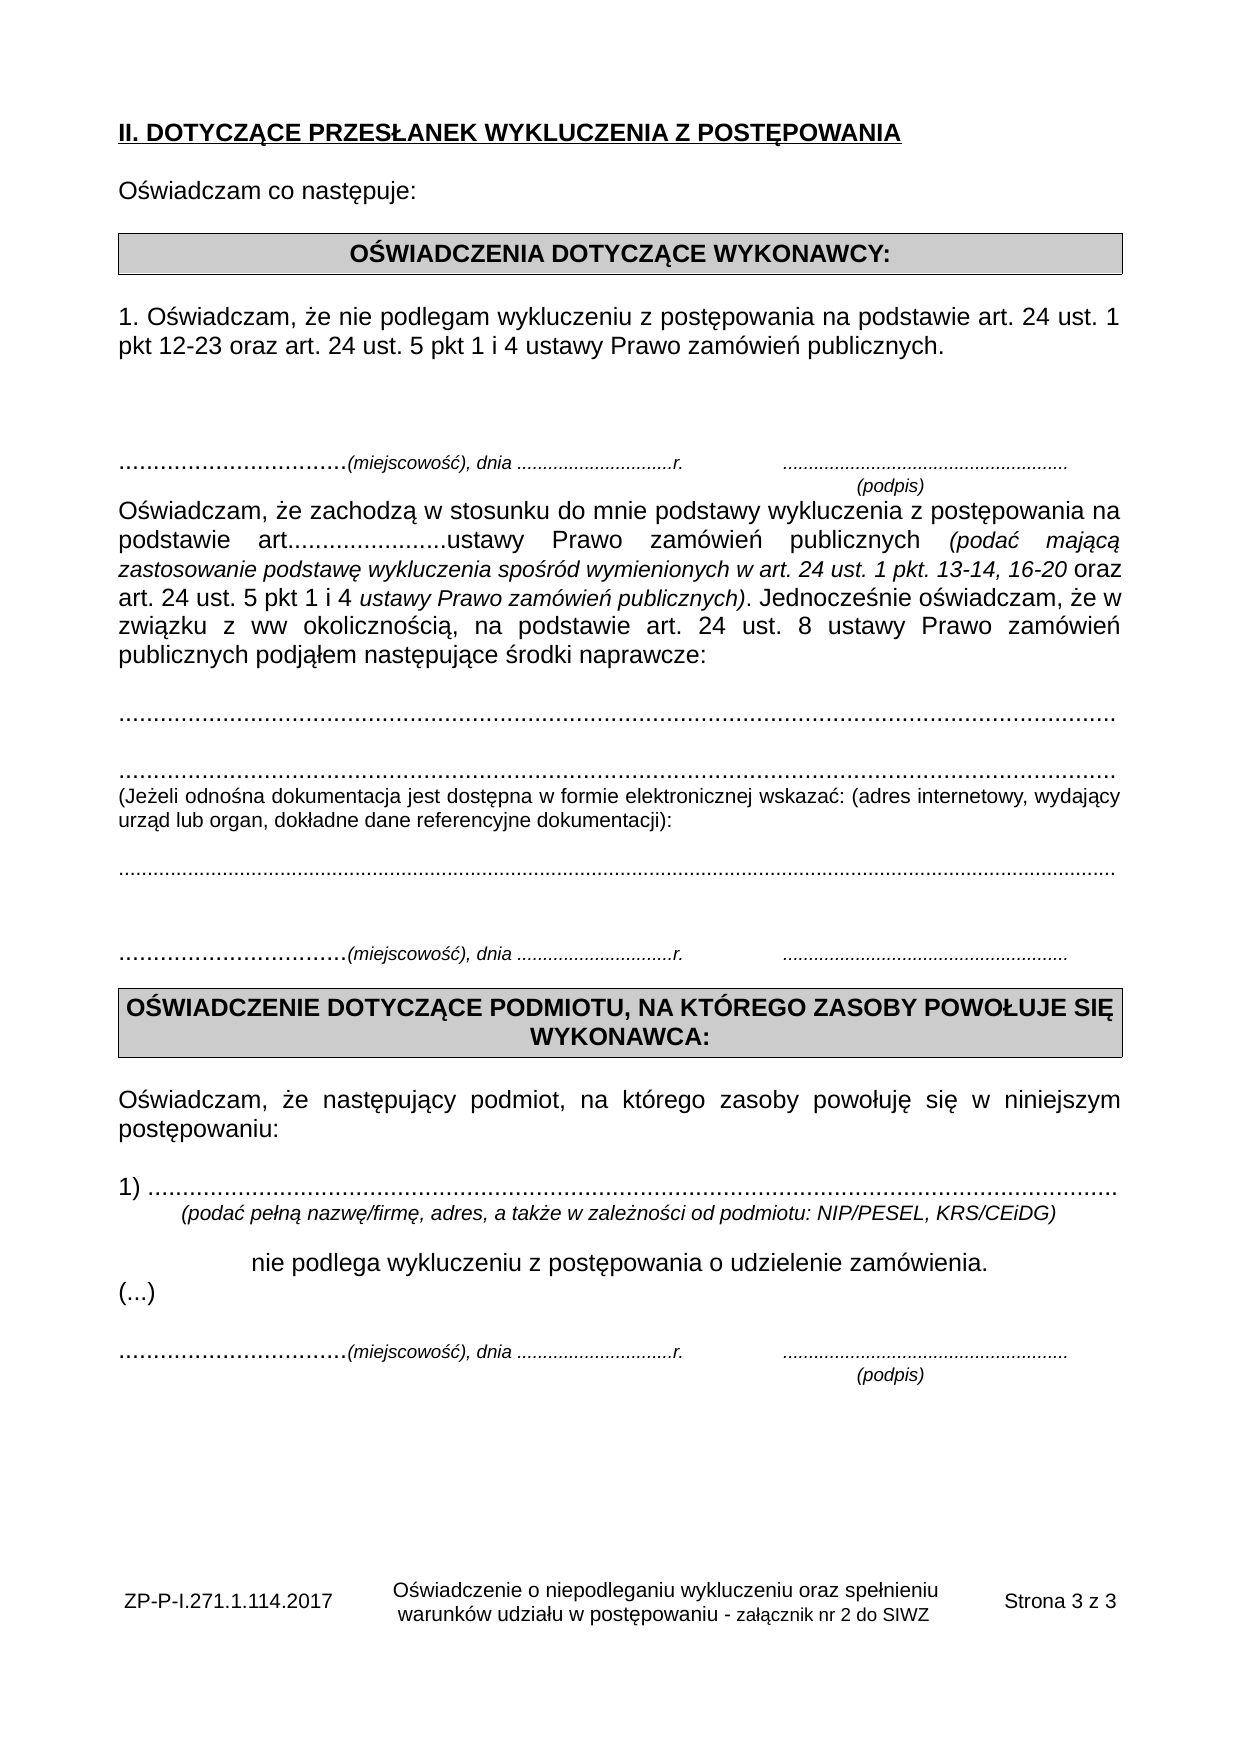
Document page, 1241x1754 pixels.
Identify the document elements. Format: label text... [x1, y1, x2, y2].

text .................................(miejscowość), dnia ..............................r. ....................................................... [118, 1334, 1122, 1363]
text 1. Oświadczam, że nie podlegam wykluczeniu z postępowania na podstawie art. 24 ust. 1 pkt 12-23 oraz art. 24 ust. 5 pkt 1 i 4 ustawy Prawo zamówień publicznych. [118, 302, 1122, 360]
text (podać pełną nazwę/firmę, adres, a także w zależności od podmiotu: NIP/PESEL, KRS/CEiDG) [118, 1200, 1122, 1224]
text ................................................................................................................................................ [118, 698, 1122, 726]
text (Jeżeli odnośna dokumentacja jest dostępna w formie elektronicznej wskazać: (adres internetowy, wydający urząd lub organ, dokładne dane referencyjne dokumentacji): [118, 784, 1122, 832]
text Oświadczam co następuje: [118, 176, 1122, 204]
text II. DOTYCZĄCE PRZESŁANEK WYKLUCZENIA Z POSTĘPOWANIA [118, 118, 1122, 147]
text (podpis) [118, 1363, 1122, 1385]
table_header OŚWIADCZENIE DOTYCZĄCE PODMIOTU, NA KTÓREGO ZASOBY POWOŁUJE SIĘ WYKONAWCA: [119, 989, 1122, 1057]
text Oświadczam, że następujący podmiot, na którego zasoby powołuję się w niniejszym postępowaniu: [118, 1085, 1122, 1143]
text .................................(miejscowość), dnia ..............................r. ....................................................... [118, 446, 1122, 475]
text .................................(miejscowość), dnia ..............................r. ....................................................... [118, 937, 1122, 966]
text ............................................................................................................................................................................. [118, 856, 1122, 880]
text 1) ............................................................................................................................................ [118, 1172, 1122, 1200]
text (podpis) [118, 475, 1122, 496]
text nie podlega wykluczeniu z postępowania o udzielenie zamówienia. [118, 1248, 1122, 1277]
table_header OŚWIADCZENIA DOTYCZĄCE WYKONAWCY: [119, 234, 1122, 273]
text (...) [118, 1277, 1122, 1306]
text Oświadczam, że zachodzą w stosunku do mnie podstawy wykluczenia z postępowania na podstawie art.......................ustawy Prawo zamówień publicznych (podać mającą zastosowanie podstawę wykluczenia spośród wymienionych w art. 24 ust. 1 pkt. 13-14, 16-20 oraz art. 24 ust. 5 pkt 1 i 4 ustawy Prawo zamówień publicznych). Jednocześnie oświadczam, że w związku z ww okolicznością, na podstawie art. 24 ust. 8 ustawy Prawo zamówień publicznych podjąłem następujące środki naprawcze: [118, 496, 1122, 669]
text ................................................................................................................................................ [118, 755, 1122, 784]
